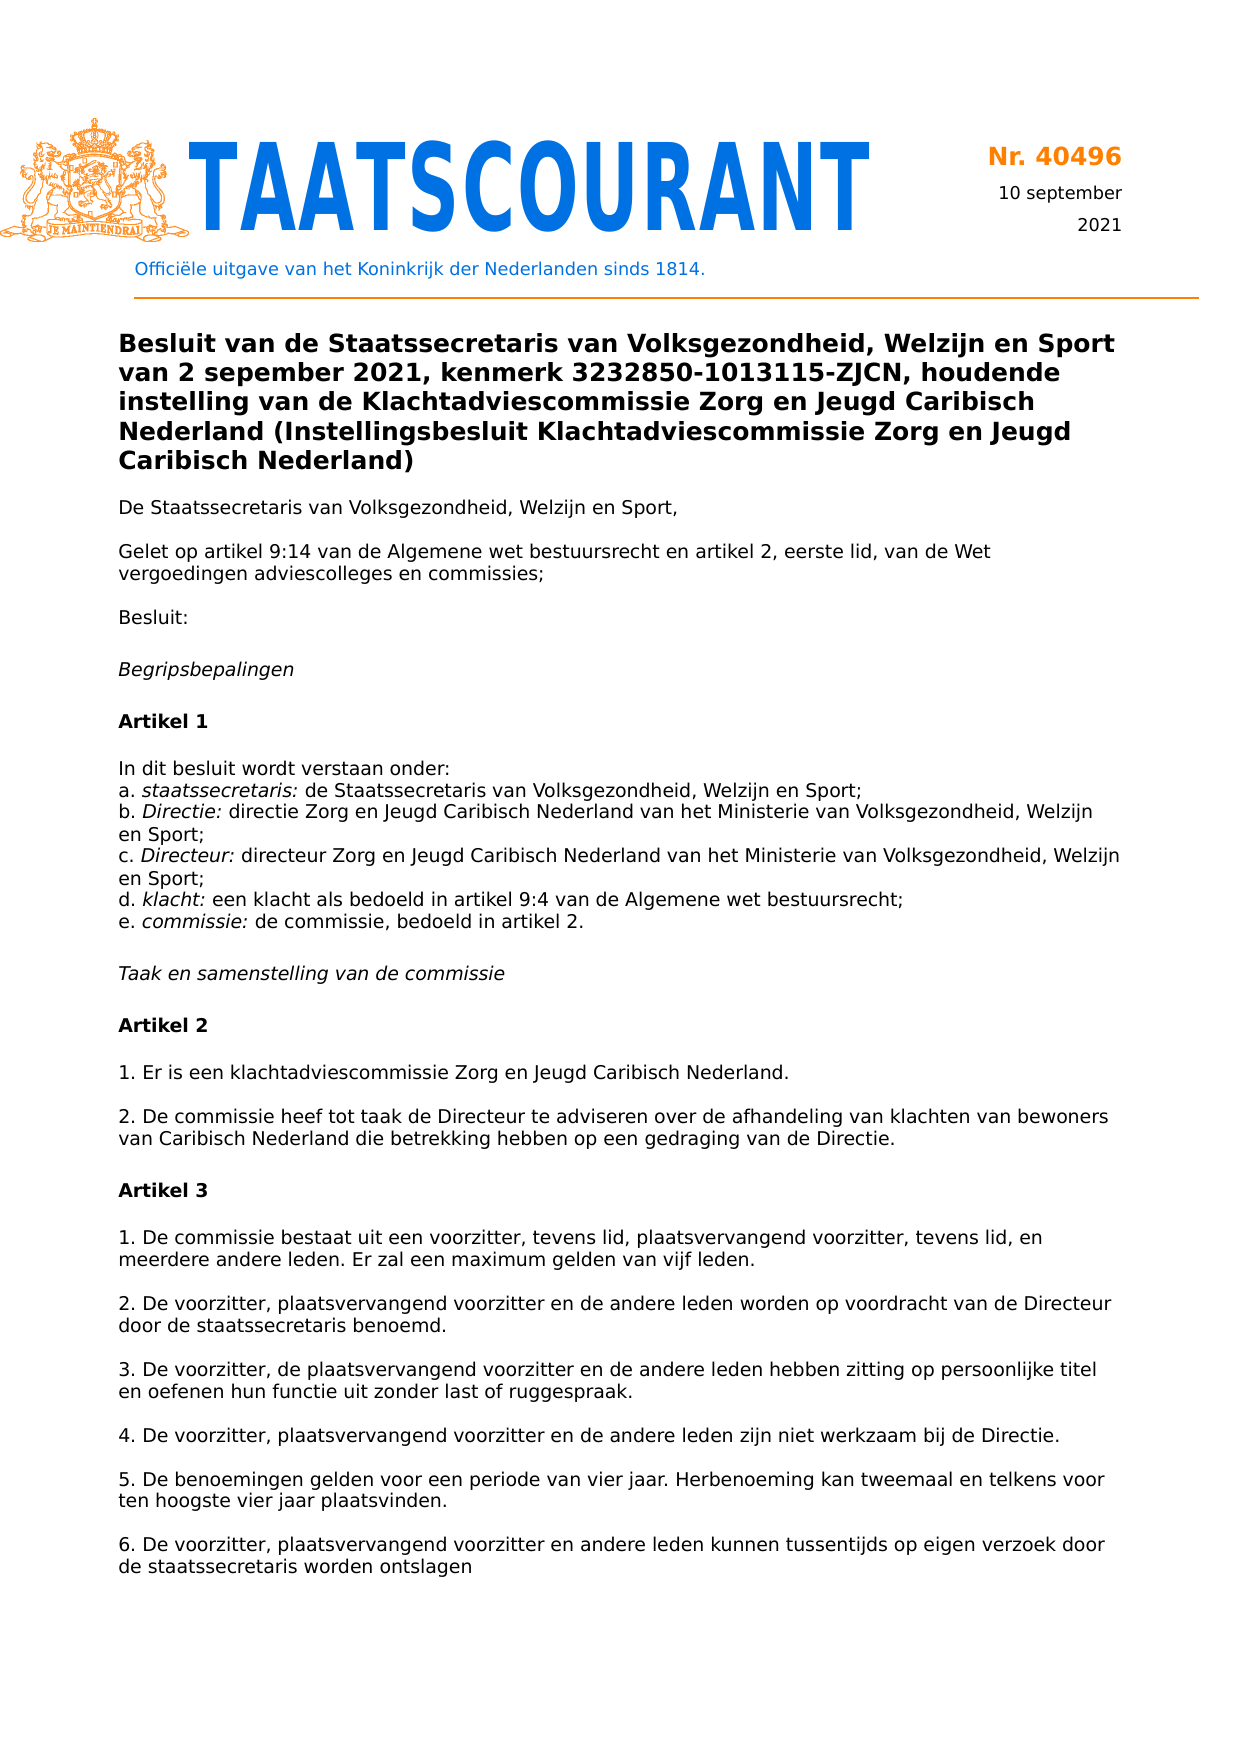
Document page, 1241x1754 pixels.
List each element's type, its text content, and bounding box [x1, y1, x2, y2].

text 6. De voorzitter, plaatsvervangend voorzitter en andere leden kunnen tussentijds op eigen verzoek door de staatssecretaris worden ontslagen [118, 1534, 1122, 1578]
text d. klacht: een klacht als bedoeld in artikel 9:4 van de Algemene wet bestuursrecht; [118, 889, 1122, 911]
table_cell Officiële uitgave van het Koninkrijk der Nederlanden sinds 1814. [134, 259, 1199, 297]
text b. Directie: directie Zorg en Jeugd Caribisch Nederland van het Ministerie van Volksgezondheid, Welzijn en Sport; [118, 801, 1122, 845]
text 5. De benoemingen gelden voor een periode van vier jaar. Herbenoeming kan tweemaal en telkens voor ten hoogste vier jaar plaatsvinden. [118, 1468, 1122, 1512]
text 3. De voorzitter, de plaatsvervangend voorzitter en de andere leden hebben zitting op persoonlijke titel en oefenen hun functie uit zonder last of ruggespraak. [118, 1359, 1122, 1403]
text In dit besluit wordt verstaan onder: [118, 757, 1122, 779]
text a. staatssecretaris: de Staatssecretaris van Volksgezondheid, Welzijn en Sport; [118, 779, 1122, 801]
table_cell 2021 [939, 209, 1199, 259]
text 2. De voorzitter, plaatsvervangend voorzitter en de andere leden worden op voordracht van de Directeur door de staatssecretaris benoemd. [118, 1293, 1122, 1337]
table_header STAATSCOURANT [134, 118, 939, 259]
subtitle Taak en samenstelling van de commissie [118, 963, 1122, 985]
table_header [0, 242, 134, 297]
text 4. De voorzitter, plaatsvervangend voorzitter en de andere leden zijn niet werkzaam bij de Directie. [118, 1424, 1122, 1447]
text c. Directeur: directeur Zorg en Jeugd Caribisch Nederland van het Ministerie van Volksgezondheid, Welzijn en Sport; [118, 845, 1122, 889]
subtitle Artikel 1 [118, 711, 1122, 732]
subtitle Begripsbepalingen [118, 658, 1122, 681]
subtitle Artikel 2 [118, 1015, 1122, 1037]
text Besluit: [118, 607, 1122, 628]
subtitle Artikel 3 [118, 1180, 1122, 1202]
text Gelet op artikel 9:14 van de Algemene wet bestuursrecht en artikel 2, eerste lid, van de Wet vergoedingen adviescolleges en commissies; [118, 541, 1122, 585]
text 2. De commissie heef tot taak de Directeur te adviseren over de afhandeling van klachten van bewoners van Caribisch Nederland die betrekking hebben op een gedraging van de Directie. [118, 1106, 1122, 1150]
text e. commissie: de commissie, bedoeld in artikel 2. [118, 911, 1122, 933]
text De Staatssecretaris van Volksgezondheid, Welzijn en Sport, [118, 497, 1122, 519]
text 1. De commissie bestaat uit een voorzitter, tevens lid, plaatsvervangend voorzitter, tevens lid, en meerdere andere leden. Er zal een maximum gelden van vijf leden. [118, 1227, 1122, 1271]
subtitle Besluit van de Staatssecretaris van Volksgezondheid, Welzijn en Sport van 2 sepember 2021, kenmerk 3232850-1013115-ZJCN, houdende instelling van de Klachtadviescommissie Zorg en Jeugd Caribisch Nederland (Instellingsbesluit Klachtadviescommissie Zorg en Jeugd Caribisch Nederland) [118, 329, 1122, 475]
table_cell 10 september [939, 177, 1199, 209]
table_header Nr. 40496 [939, 118, 1199, 177]
text 1. Er is een klachtadviescommissie Zorg en Jeugd Caribisch Nederland. [118, 1062, 1122, 1084]
picture [0, 118, 189, 242]
